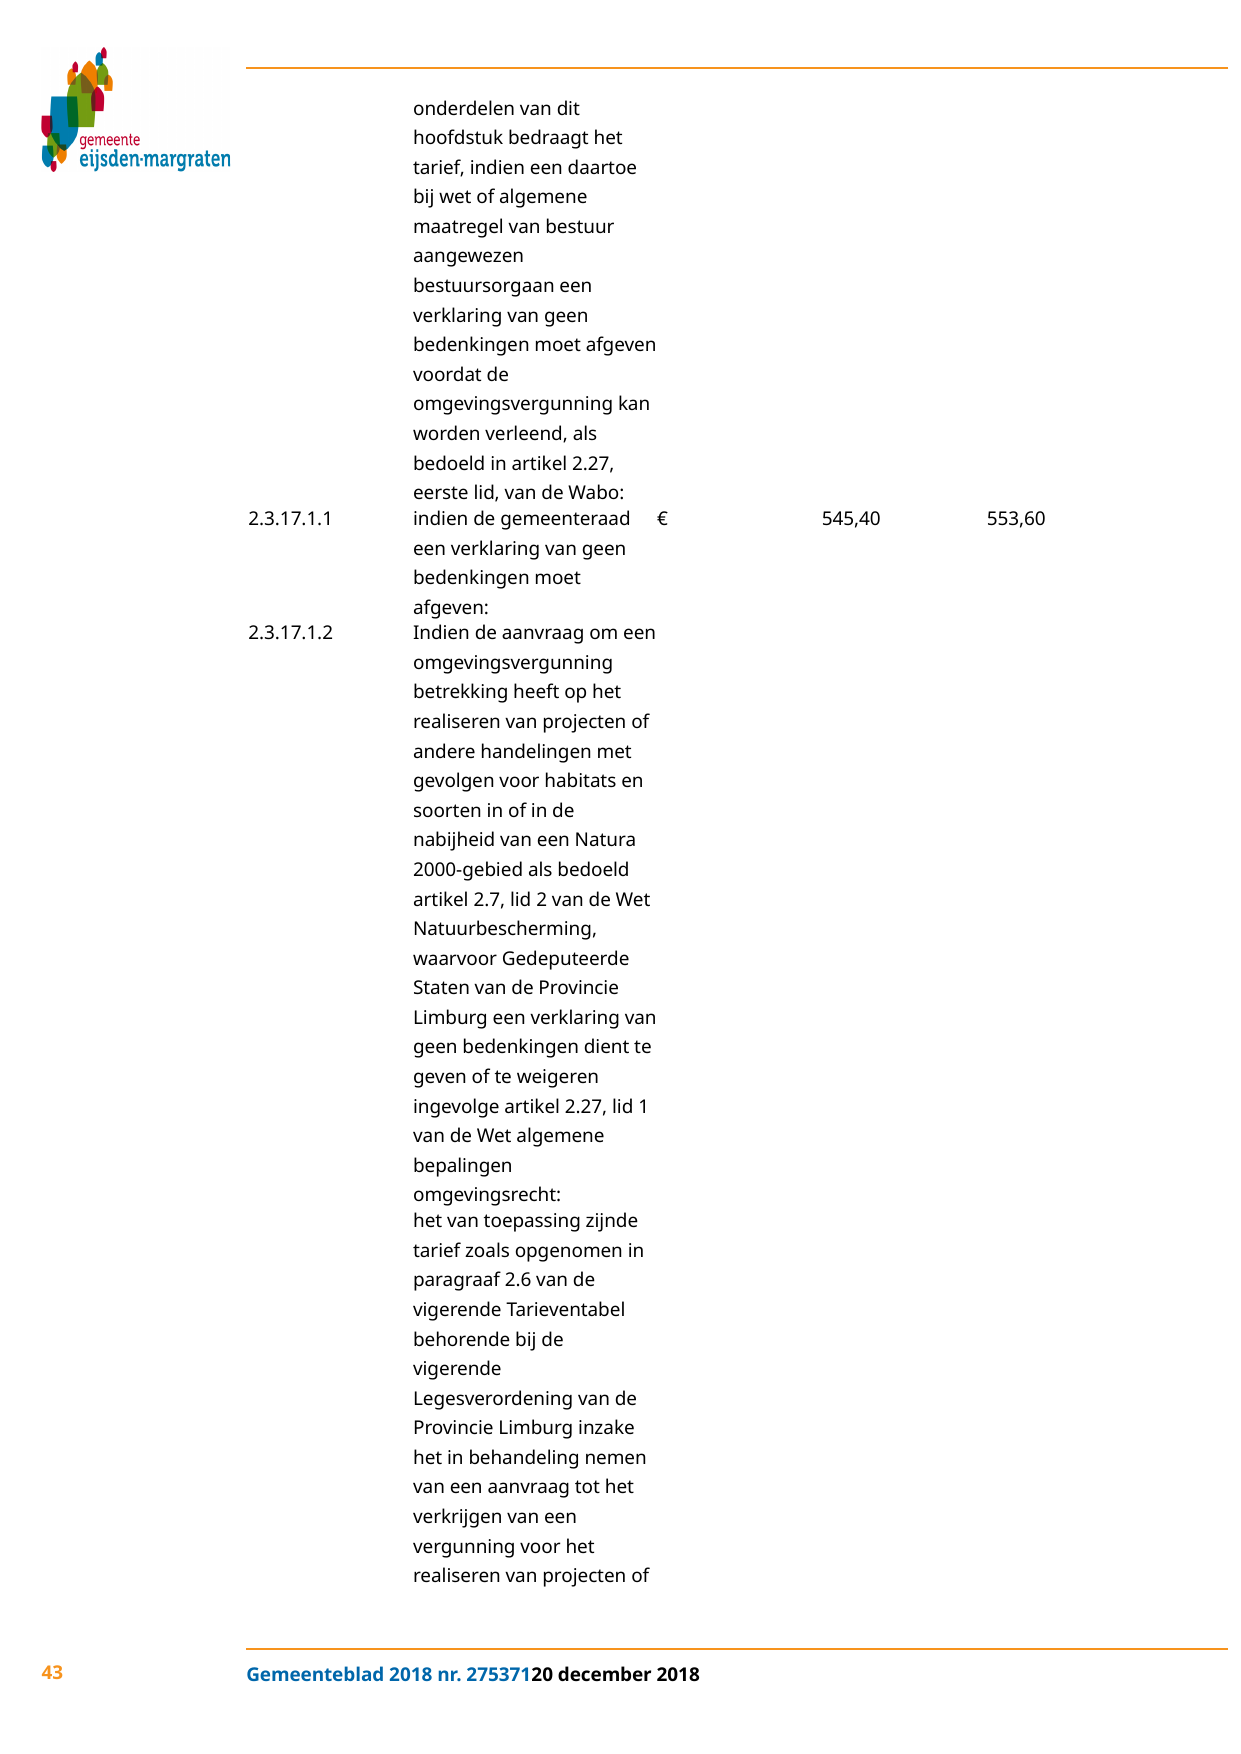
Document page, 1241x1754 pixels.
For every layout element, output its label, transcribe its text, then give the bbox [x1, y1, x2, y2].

picture [41, 47, 231, 172]
table_cell [657, 620, 822, 1207]
table_cell 2.3.17.1.1 [248, 505, 413, 619]
table_cell € [657, 505, 822, 619]
table_cell [248, 1208, 413, 1588]
table_cell [822, 620, 987, 1207]
table_cell [822, 95, 987, 505]
table_cell 553,60 [987, 505, 1152, 619]
table_cell indien de gemeenteraad een verklaring van geen bedenkingen moet afgeven: [413, 505, 657, 619]
table_cell [987, 1208, 1152, 1588]
table_cell [657, 1208, 822, 1588]
table_cell het van toepassing zijnde tarief zoals opgenomen in paragraaf 2.6 van de vigerende Tarieventabel behorende bij de vigerende Legesverordening van de Provincie Limburg inzake het in behandeling nemen van een aanvraag tot het verkrijgen van een vergunning voor het realiseren van projecten of [413, 1208, 657, 1588]
table_cell [987, 95, 1152, 505]
table_cell onderdelen van dit hoofdstuk bedraagt het tarief, indien een daartoe bij wet of algemene maatregel van bestuur aangewezen bestuursorgaan een verklaring van geen bedenkingen moet afgeven voordat de omgevingsvergunning kan worden verleend, als bedoeld in artikel 2.27, eerste lid, van de Wabo: [413, 95, 657, 505]
table_cell [822, 1208, 987, 1588]
table_cell 2.3.17.1.2 [248, 620, 413, 1207]
table_cell 545,40 [822, 505, 987, 619]
table_cell [657, 95, 822, 505]
table_cell Indien de aanvraag om een omgevingsvergunning betrekking heeft op het realiseren van projecten of andere handelingen met gevolgen voor habitats en soorten in of in de nabijheid van een Natura 2000-gebied als bedoeld artikel 2.7, lid 2 van de Wet Natuurbescherming, waarvoor Gedeputeerde Staten van de Provincie Limburg een verklaring van geen bedenkingen dient te geven of te weigeren ingevolge artikel 2.27, lid 1 van de Wet algemene bepalingen omgevingsrecht: [413, 620, 657, 1207]
table_cell [987, 620, 1152, 1207]
table_cell [248, 95, 413, 505]
